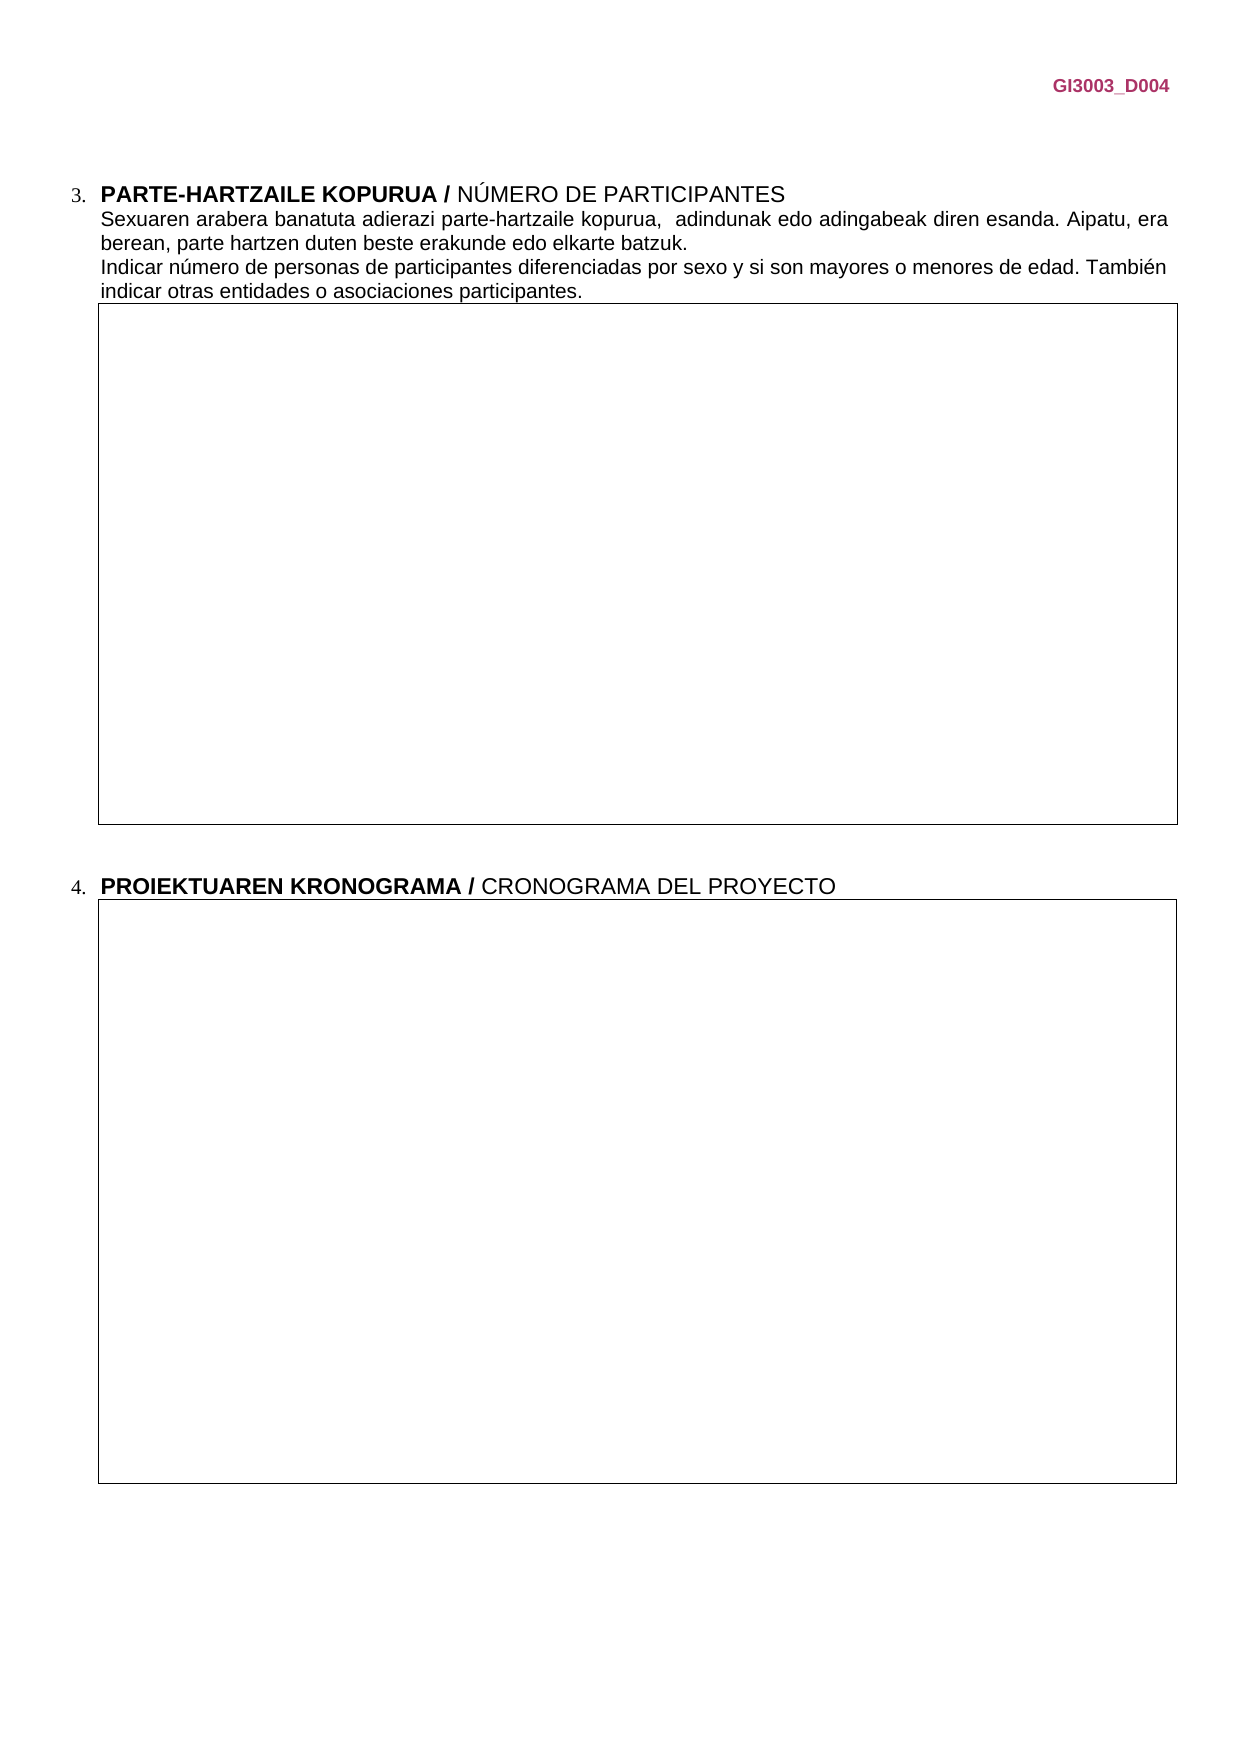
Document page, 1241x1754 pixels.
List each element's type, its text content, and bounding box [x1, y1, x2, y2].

table_header [99, 900, 1176, 1483]
text Indicar número de personas de participantes diferenciadas por sexo y si son mayores o menores de edad. También indicar otras entidades o asociaciones participantes. [100, 255, 1169, 303]
text Sexuaren arabera banatuta adierazi parte-hartzaile kopurua, adindunak edo adingabeak diren esanda. Aipatu, era berean, parte hartzen duten beste erakunde edo elkarte batzuk. [100, 207, 1169, 255]
list PARTE-HARTZAILE KOPURUA / NÚMERO DE PARTICIPANTES [71, 181, 1169, 207]
list PROIEKTUAREN KRONOGRAMA / CRONOGRAMA DEL PROYECTO [71, 873, 1169, 899]
table_header [99, 304, 1177, 824]
